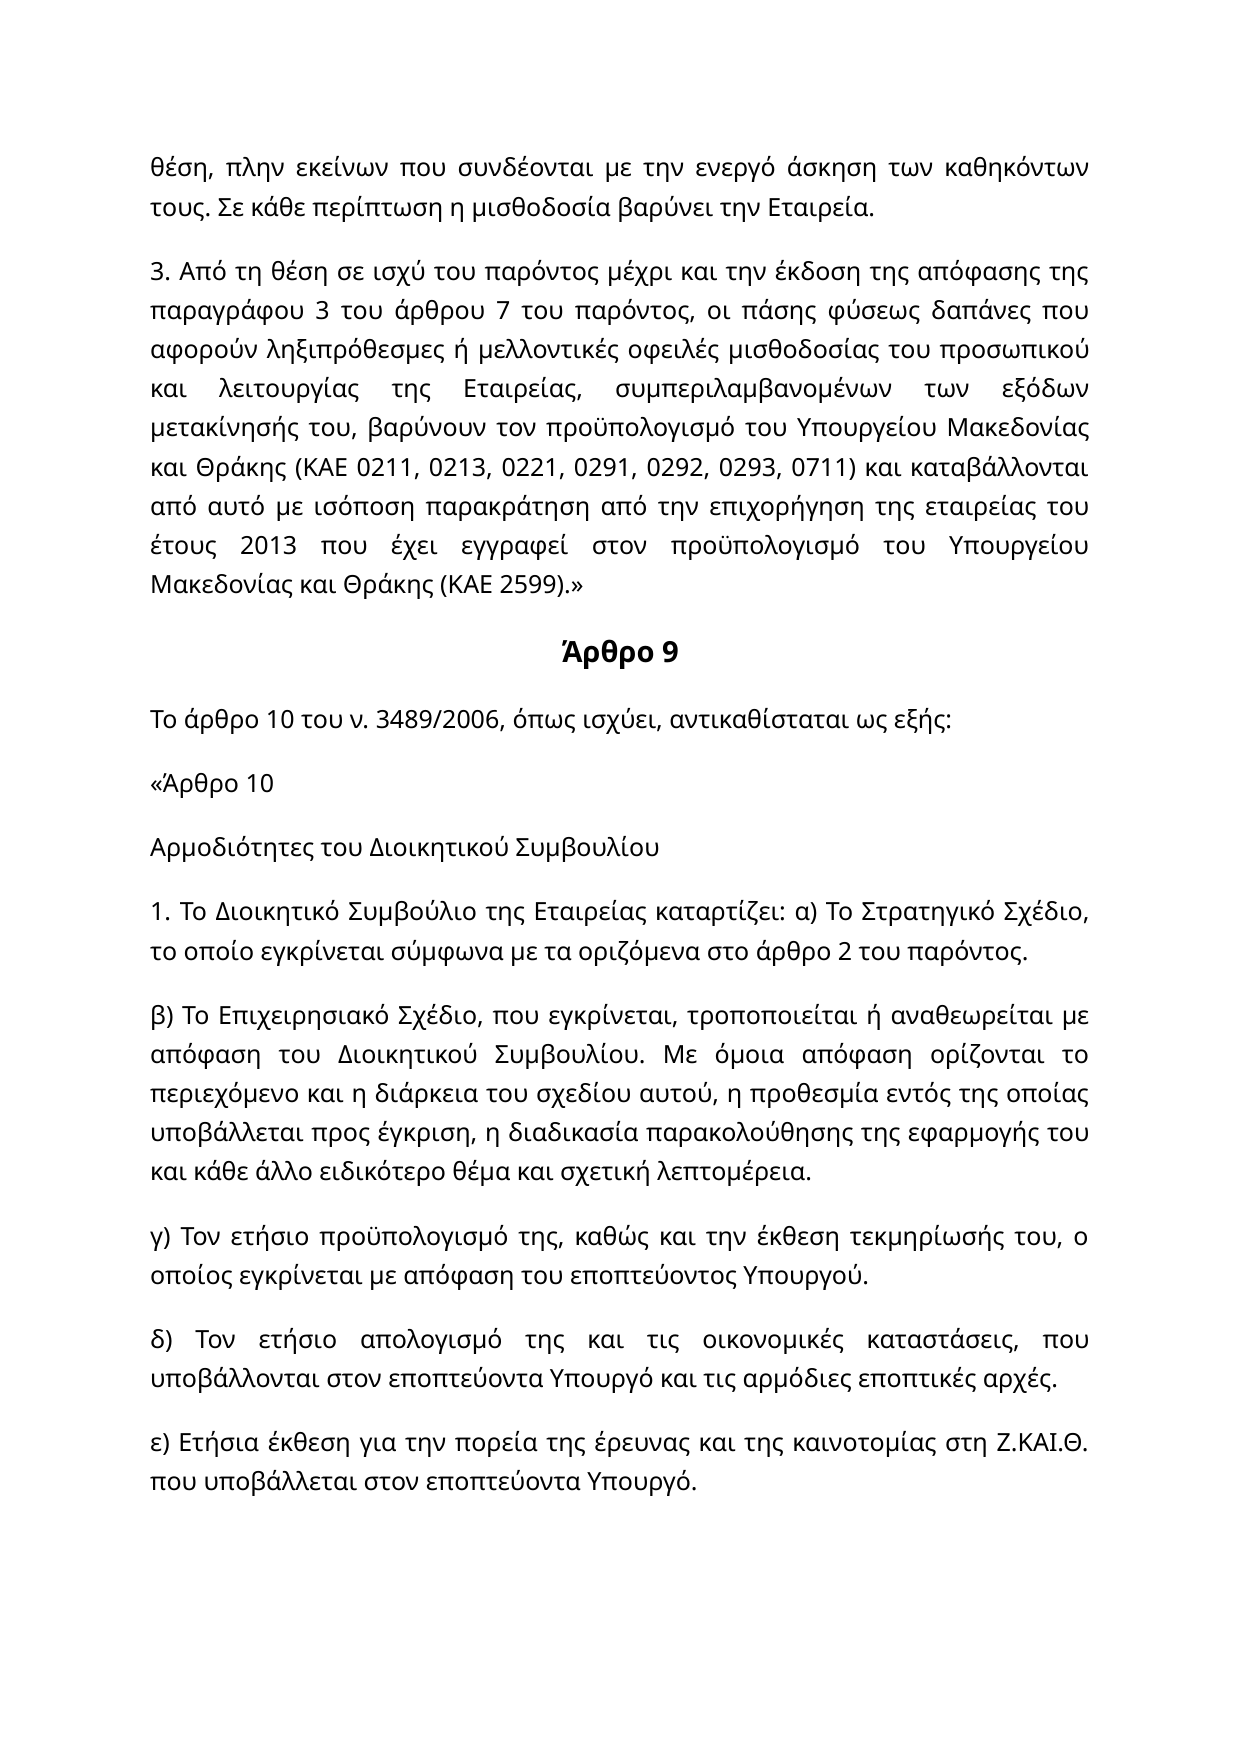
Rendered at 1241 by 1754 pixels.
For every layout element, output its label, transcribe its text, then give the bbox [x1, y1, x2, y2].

text ε) Ετήσια έκθεση για την πορεία της έρευνας και της καινοτομίας στη Ζ.ΚΑΙ.Θ. που υποβάλλεται στον εποπτεύοντα Υπουργό. [150, 1425, 1090, 1498]
text Το άρθρο 10 του ν. 3489/2006, όπως ισχύει, αντικαθίσταται ως εξής: [150, 701, 1090, 736]
text Αρμοδιότητες του Διοικητικού Συμβουλίου [150, 830, 1090, 864]
text β) Το Επιχειρησιακό Σχέδιο, που εγκρίνεται, τροποποιείται ή αναθεωρείται με απόφαση του Διοικητικού Συμβουλίου. Με όμοια απόφαση ορίζονται το περιεχόμενο και η διάρκεια του σχεδίου αυτού, η προθεσμία εντός της οποίας υποβάλλεται προς έγκριση, η διαδικασία παρακολούθησης της εφαρμογής του και κάθε άλλο ειδικότερο θέμα και σχετική λεπτομέρεια. [150, 997, 1090, 1188]
text θέση, πλην εκείνων που συνδέονται με την ενεργό άσκηση των καθηκόντων τους. Σε κάθε περίπτωση η μισθοδοσία βαρύνει την Εταιρεία. [150, 150, 1090, 223]
text «Άρθρο 10 [150, 766, 1090, 800]
text γ) Τον ετήσιο προϋπολογισμό της, καθώς και την έκθεση τεκμηρίωσής του, ο οποίος εγκρίνεται με απόφαση του εποπτεύοντος Υπουργού. [150, 1218, 1090, 1291]
text δ) Τον ετήσιο απολογισμό της και τις οικονομικές καταστάσεις, που υποβάλλονται στον εποπτεύοντα Υπουργό και τις αρμόδιες εποπτικές αρχές. [150, 1321, 1090, 1395]
subtitle Άρθρο 9 [150, 631, 1090, 671]
text 1. Το Διοικητικό Συμβούλιο της Εταιρείας καταρτίζει: α) Το Στρατηγικό Σχέδιο, το οποίο εγκρίνεται σύμφωνα με τα οριζόμενα στο άρθρο 2 του παρόντος. [150, 894, 1090, 967]
text 3. Από τη θέση σε ισχύ του παρόντος μέχρι και την έκδοση της απόφασης της παραγράφου 3 του άρθρου 7 του παρόντος, οι πάσης φύσεως δαπάνες που αφορούν ληξιπρόθεσμες ή μελλοντικές οφειλές μισθοδοσίας του προσωπικού και λειτουργίας της Εταιρείας, συμπεριλαμβανομένων των εξόδων μετακίνησής του, βαρύνουν τον προϋπολογισμό του Υπουργείου Μακεδονίας και Θράκης (ΚΑΕ 0211, 0213, 0221, 0291, 0292, 0293, 0711) και καταβάλλονται από αυτό με ισόποση παρακράτηση από την επιχορήγηση της εταιρείας του έτους 2013 που έχει εγγραφεί στον προϋπολογισμό του Υπουργείου Μακεδονίας και Θράκης (ΚΑΕ 2599).» [150, 253, 1090, 601]
